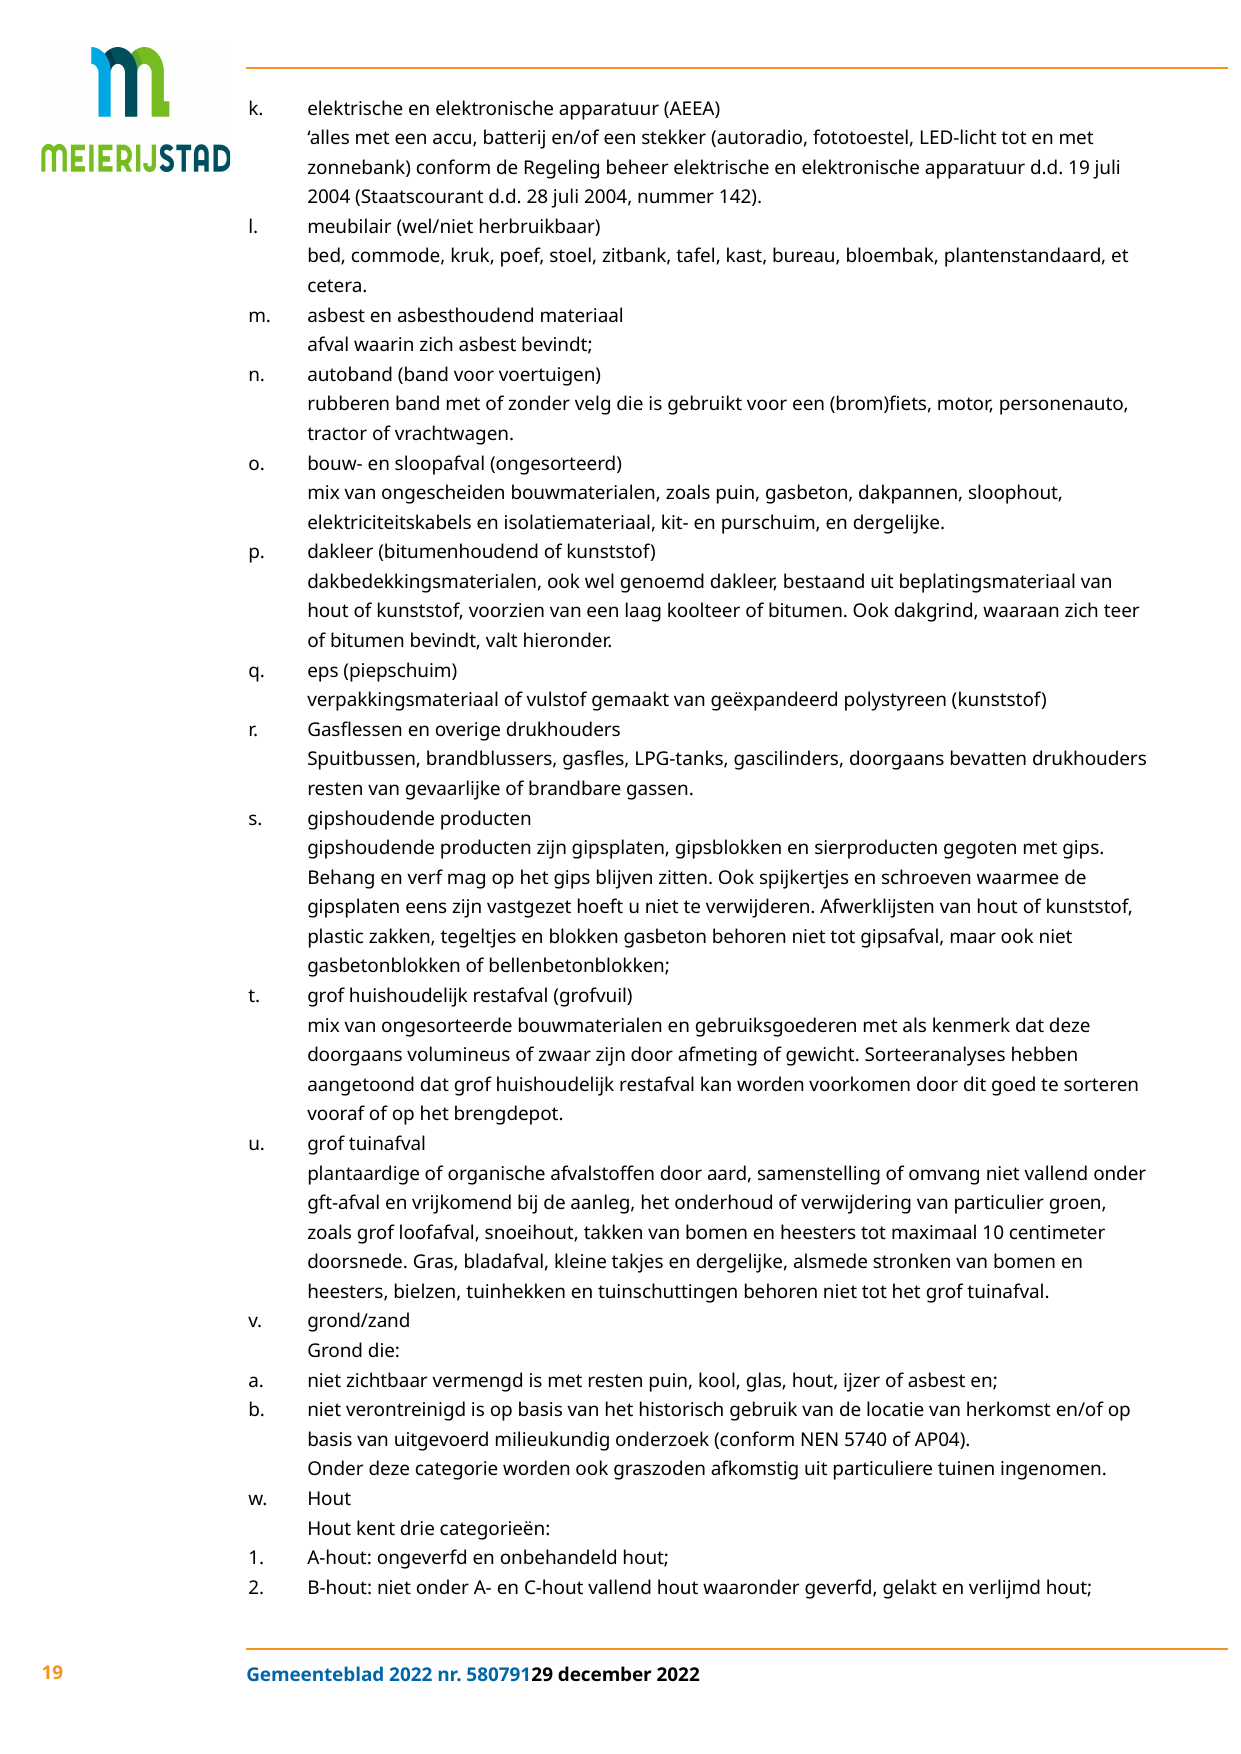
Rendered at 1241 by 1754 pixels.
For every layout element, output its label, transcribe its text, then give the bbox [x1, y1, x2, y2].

picture [41, 47, 231, 172]
list niet zichtbaar vermengd is met resten puin, kool, glas, hout, ijzer of asbest en; [248, 1367, 1152, 1393]
list Spuitbussen, brandblussers, gasfles, LPG-tanks, gascilinders, doorgaans bevatten drukhouders resten van gevaarlijke of brandbare gassen. [248, 746, 1152, 801]
list grond/zand [248, 1308, 1152, 1333]
list A-hout: ongeverfd en onbehandeld hout; [248, 1544, 1152, 1570]
list dakleer (bitumenhoudend of kunststof) [248, 538, 1152, 564]
list autoband (band voor voertuigen) [248, 361, 1152, 387]
list dakbedekkingsmaterialen, ook wel genoemd dakleer, bestaand uit beplatingsmateriaal van hout of kunststof, voorzien van een laag koolteer of bitumen. Ook dakgrind, waaraan zich teer of bitumen bevindt, valt hieronder. [248, 568, 1152, 653]
list grof tuinafval [248, 1130, 1152, 1156]
list gipshoudende producten zijn gipsplaten, gipsblokken en sierproducten gegoten met gips. Behang en verf mag op het gips blijven zitten. Ook spijkertjes en schroeven waarmee de gipsplaten eens zijn vastgezet hoeft u niet te verwijderen. Afwerklijsten van hout of kunststof, plastic zakken, tegeltjes en blokken gasbeton behoren niet tot gipsafval, maar ook niet gasbetonblokken of bellenbetonblokken; [248, 834, 1152, 978]
list afval waarin zich asbest bevindt; [248, 331, 1152, 357]
list rubberen band met of zonder velg die is gebruikt voor een (brom)fiets, motor, personenauto, tractor of vrachtwagen. [248, 391, 1152, 446]
list elektrische en elektronische apparatuur (AEEA) [248, 95, 1152, 121]
list Grond die: [248, 1337, 1152, 1363]
list mix van ongescheiden bouwmaterialen, zoals puin, gasbeton, dakpannen, sloophout, elektriciteitskabels en isolatiemateriaal, kit- en purschuim, en dergelijke. [248, 479, 1152, 535]
list ‘alles met een accu, batterij en/of een stekker (autoradio, fototoestel, LED-licht tot en met zonnebank) conform de Regeling beheer elektrische en elektronische apparatuur d.d. 19 juli 2004 (Staatscourant d.d. 28 juli 2004, nummer 142). [248, 124, 1152, 209]
list grof huishoudelijk restafval (grofvuil) [248, 982, 1152, 1008]
list Gasflessen en overige drukhouders [248, 716, 1152, 742]
list meubilair (wel/niet herbruikbaar) [248, 213, 1152, 239]
list Hout [248, 1485, 1152, 1511]
list Hout kent drie categorieën: [248, 1515, 1152, 1541]
list B-hout: niet onder A- en C-hout vallend hout waaronder geverfd, gelakt en verlijmd hout; [248, 1574, 1152, 1600]
list bed, commode, kruk, poef, stoel, zitbank, tafel, kast, bureau, bloembak, plantenstandaard, et cetera. [248, 243, 1152, 298]
list eps (piepschuim) [248, 657, 1152, 683]
list asbest en asbesthoudend materiaal [248, 302, 1152, 328]
list mix van ongesorteerde bouwmaterialen en gebruiksgoederen met als kenmerk dat deze doorgaans volumineus of zwaar zijn door afmeting of gewicht. Sorteeranalyses hebben aangetoond dat grof huishoudelijk restafval kan worden voorkomen door dit goed te sorteren vooraf of op het brengdepot. [248, 1012, 1152, 1126]
list bouw- en sloopafval (ongesorteerd) [248, 450, 1152, 476]
list plantaardige of organische afvalstoffen door aard, samenstelling of omvang niet vallend onder gft-afval en vrijkomend bij de aanleg, het onderhoud of verwijdering van particulier groen, zoals grof loofafval, snoeihout, takken van bomen en heesters tot maximaal 10 centimeter doorsnede. Gras, bladafval, kleine takjes en dergelijke, alsmede stronken van bomen en heesters, bielzen, tuinhekken en tuinschuttingen behoren niet tot het grof tuinafval. [248, 1160, 1152, 1304]
list verpakkingsmateriaal of vulstof gemaakt van geëxpandeerd polystyreen (kunststof) [248, 686, 1152, 712]
list Onder deze categorie worden ook graszoden afkomstig uit particuliere tuinen ingenomen. [248, 1456, 1152, 1481]
list gipshoudende producten [248, 805, 1152, 831]
list niet verontreinigd is op basis van het historisch gebruik van de locatie van herkomst en/of op basis van uitgevoerd milieukundig onderzoek (conform NEN 5740 of AP04). [248, 1396, 1152, 1452]
